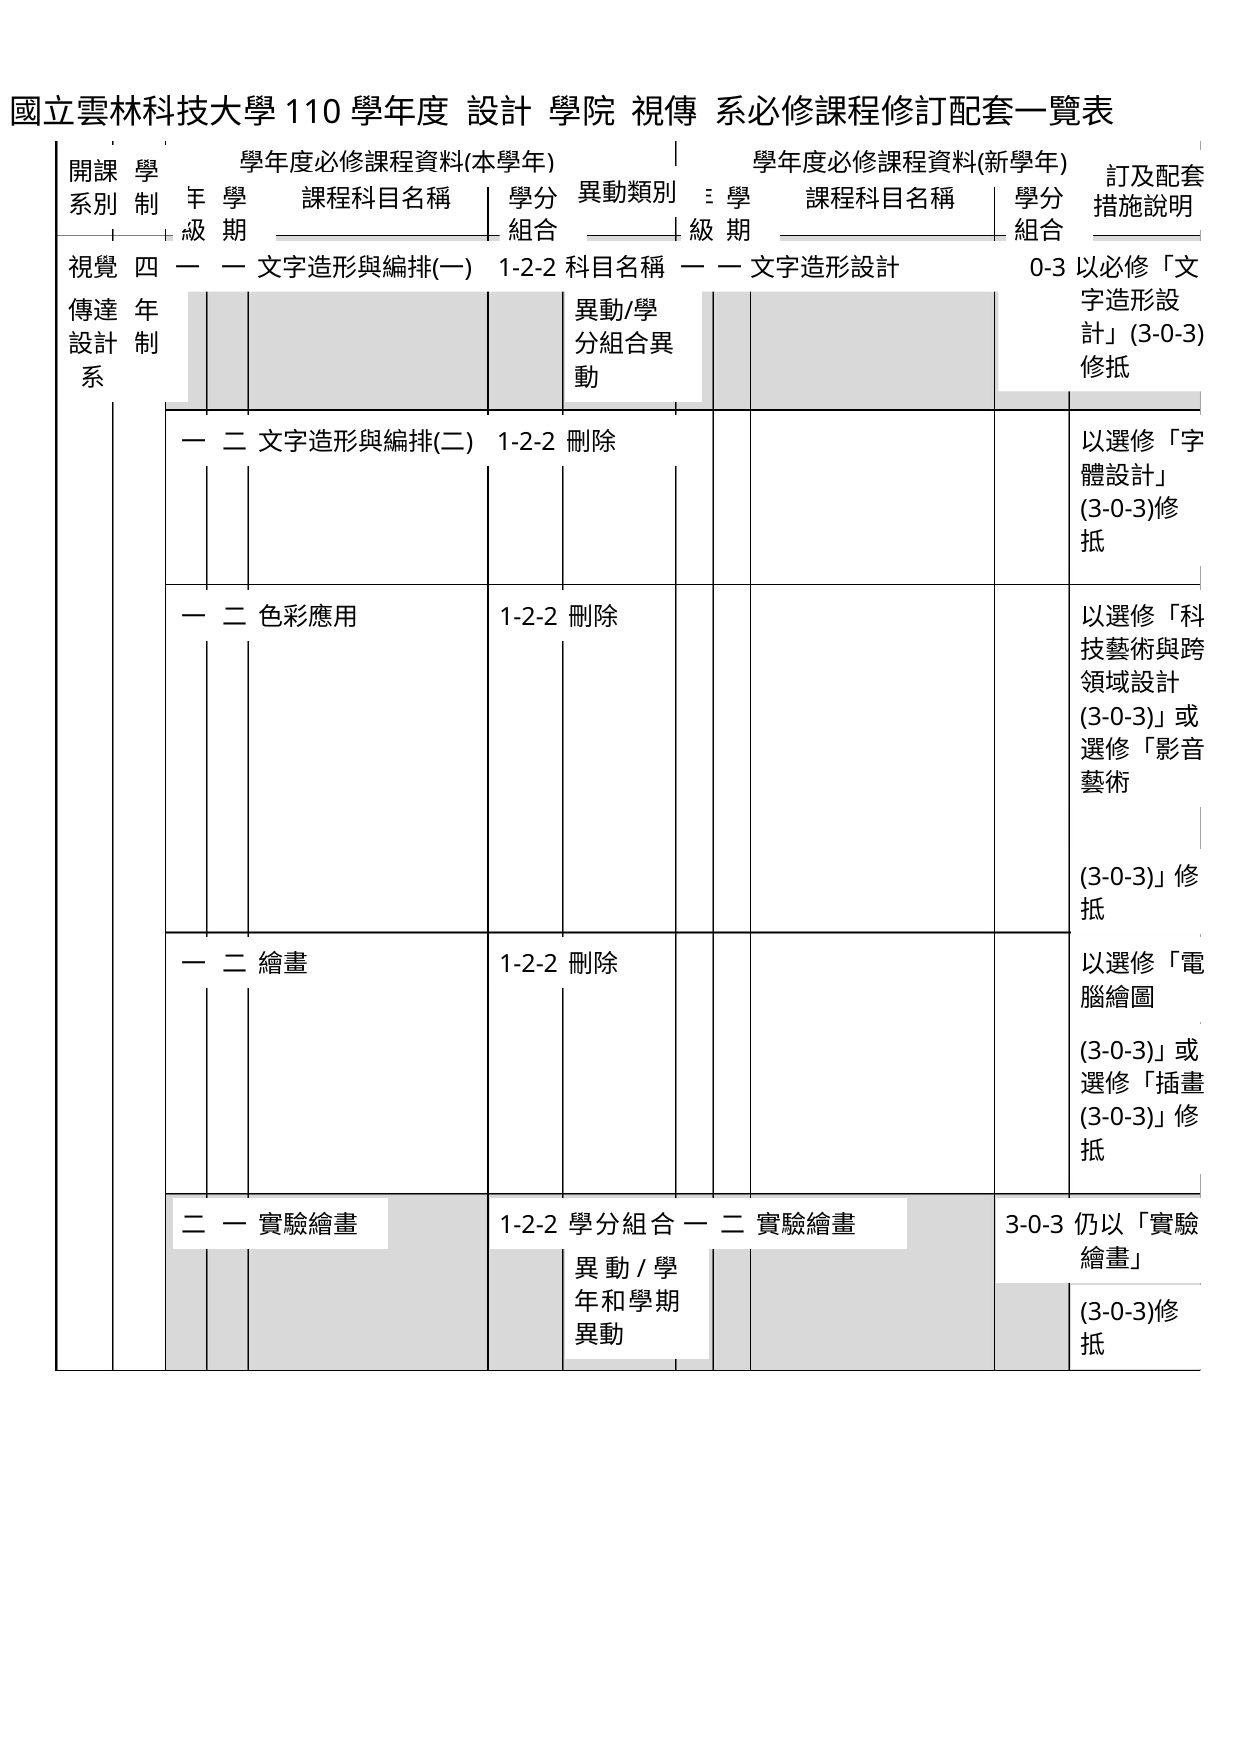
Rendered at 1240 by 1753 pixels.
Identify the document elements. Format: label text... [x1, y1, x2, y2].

text 一 二 繪畫 [182, 946, 329, 979]
text 異動類別 [577, 175, 697, 208]
text 傳達 年 [68, 293, 179, 326]
text 國立雲林科技大學 110 學年度 設計 學院 視傳 系必修課程修訂配套一覽表 [9, 88, 1231, 132]
picture [781, 187, 1006, 241]
text 系 [80, 359, 179, 393]
text 抵 [1080, 1327, 1206, 1360]
text 抵 [1080, 1132, 1231, 1166]
text 以選修「字 [1080, 424, 1225, 457]
text 字造形設 [1080, 283, 1225, 316]
text 體設計」 [1080, 457, 1225, 491]
picture [55, 141, 1201, 1371]
text 異動/學 [574, 293, 694, 326]
text 開課 學 [68, 153, 179, 187]
text (3-0-3)修 [1080, 491, 1225, 524]
text 以選修「科 [1080, 599, 1231, 632]
text 繪畫」 [1080, 1241, 1225, 1274]
text 學年度必修課程資料(新學年) [752, 145, 1098, 178]
text (3-0-3)」或 [1080, 1033, 1231, 1066]
text 1-2-2 刪除 [499, 946, 644, 979]
text 計」(3-0-3) [1080, 316, 1225, 349]
text 1-2-2 學分組合 一 二 實驗繪畫 [499, 1207, 898, 1241]
picture [1093, 230, 1201, 241]
text 領域設計 [1080, 665, 1231, 698]
text 學分 [1014, 187, 1071, 214]
text 異 動 / 學 [574, 1251, 700, 1284]
text 級 期 [182, 214, 268, 246]
text 抵 [1080, 524, 1225, 557]
text 一 二 色彩應用 [182, 599, 379, 632]
text 年 學 [188, 181, 268, 214]
text 課程科目名稱 [301, 181, 471, 214]
text 一 二 文字造形與編排(二) 1-2-2 刪除 [182, 424, 672, 457]
text 異動 [574, 1317, 700, 1350]
text 學分 [508, 181, 568, 214]
text 以選修「電 [1080, 946, 1225, 979]
text 分組合異 [574, 326, 694, 359]
text 選修「影音 [1080, 732, 1231, 765]
text 級 期 [689, 214, 772, 241]
text 3-0-3 仍以「實驗 [1005, 1207, 1225, 1241]
text 選修「插畫 [1080, 1066, 1231, 1099]
picture [277, 187, 499, 241]
text 課程科目名稱 [805, 187, 975, 214]
text 修訂及配套 [1080, 159, 1225, 192]
text (3-0-3)修 [1080, 1294, 1206, 1327]
text 二 一 實驗繪畫 [182, 1207, 379, 1241]
text 措施說明 [1093, 192, 1225, 221]
text 藝術 [1080, 765, 1231, 798]
text 抵 [1080, 892, 1231, 925]
picture [1107, 141, 1201, 150]
text 技藝術與跨 [1080, 632, 1231, 665]
text 組合 [1014, 214, 1084, 246]
text (3-0-3)」修 [1080, 1099, 1231, 1132]
text 系別 制 [68, 187, 179, 220]
text 修抵 [1080, 349, 1225, 383]
text 視覺 四 一 一 文字造形與編排(一) 1-2-2 科目名稱 一 一 文字造形設計 [68, 250, 1020, 283]
text 3-0-3 以必修「文 [1029, 250, 1225, 283]
text 年和學期 [574, 1284, 700, 1317]
text 動 [574, 359, 694, 393]
picture [594, 141, 743, 172]
text 腦繪圖 [1080, 979, 1225, 1013]
text 年 學 [706, 181, 772, 214]
text 設計 制 [68, 326, 179, 359]
text 學年度必修課程資料(本學年) [239, 145, 585, 178]
picture [587, 217, 681, 241]
text 1-2-2 刪除 [499, 599, 644, 632]
text (3-0-3)」或 [1080, 698, 1231, 732]
text 組合 [508, 214, 578, 246]
text (3-0-3)」修 [1080, 858, 1231, 892]
